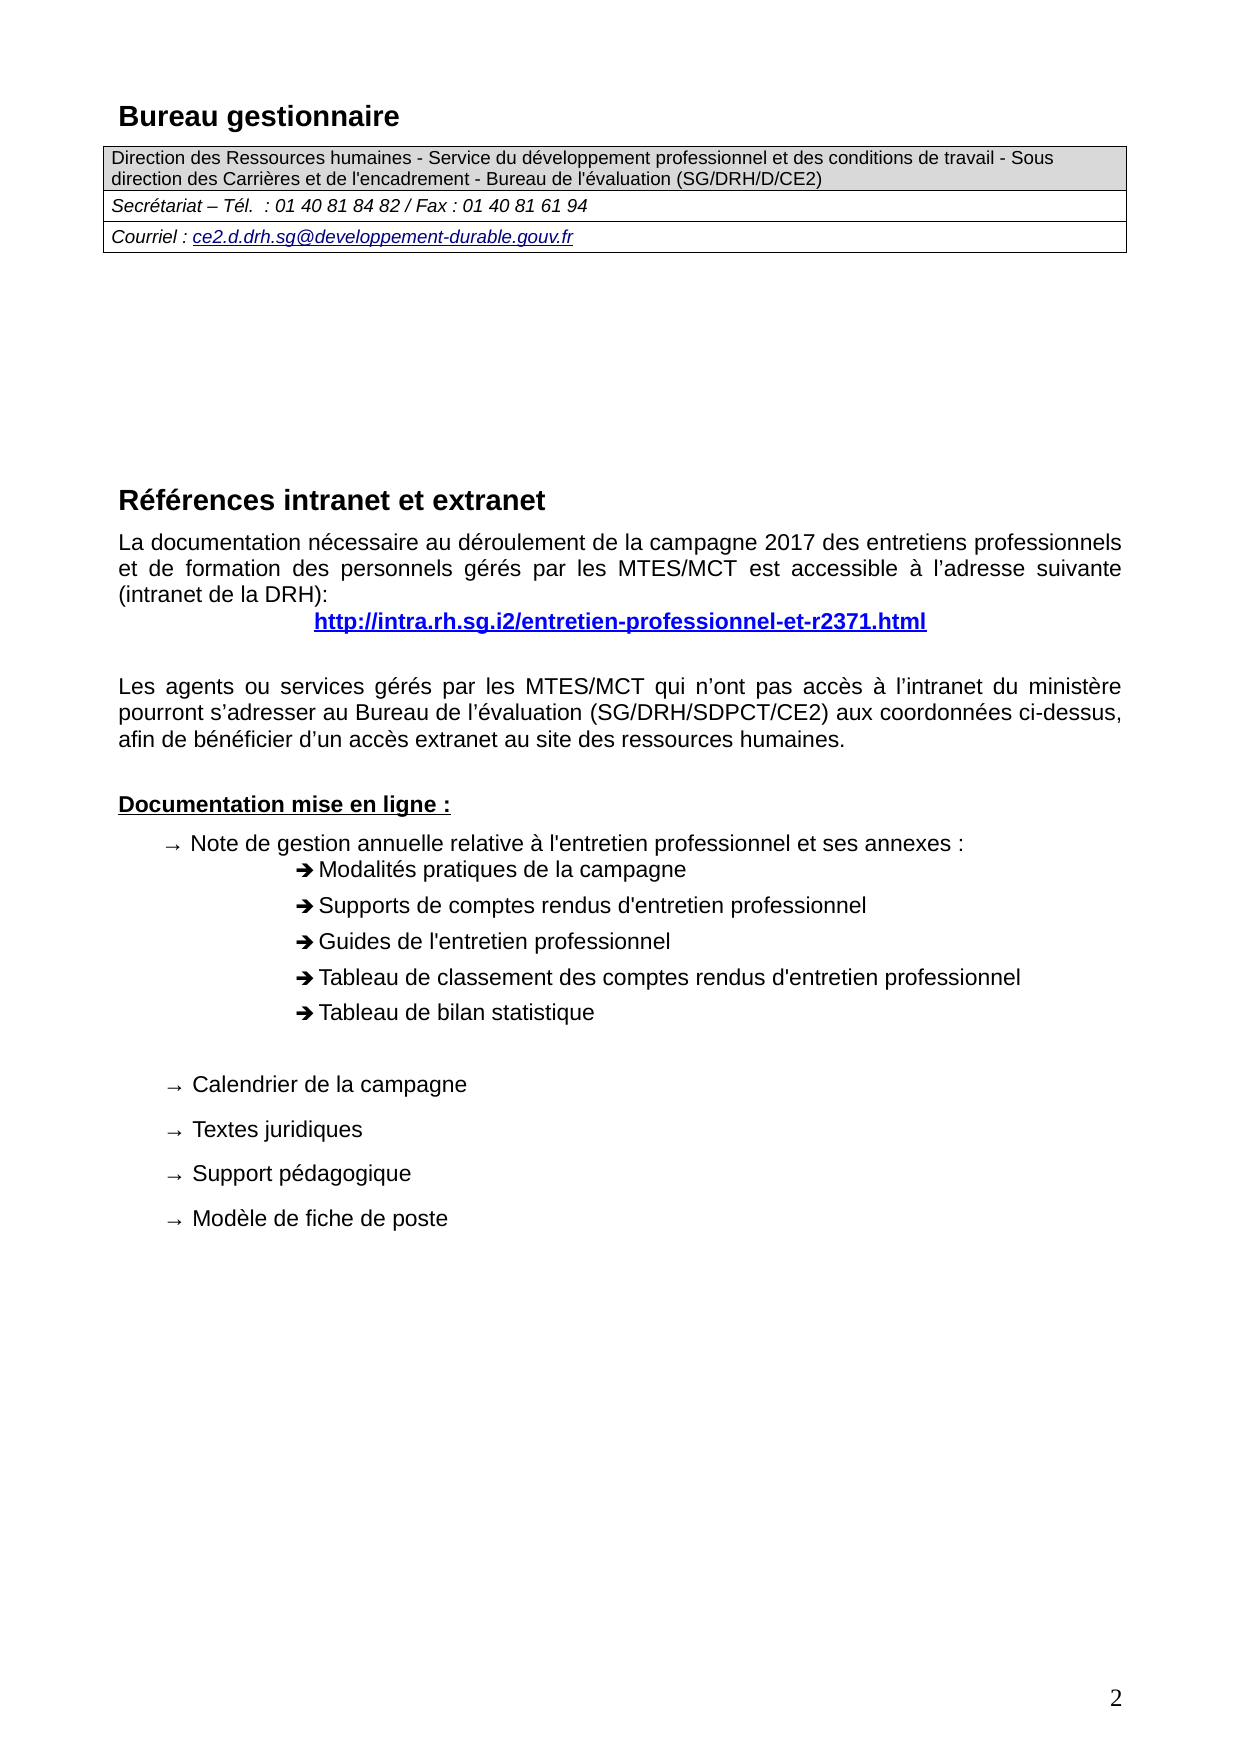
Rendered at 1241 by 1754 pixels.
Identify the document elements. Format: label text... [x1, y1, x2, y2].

text → Calendrier de la campagne [163, 1071, 1122, 1097]
list Tableau de bilan statistique [295, 999, 1122, 1026]
text La documentation nécessaire au déroulement de la campagne 2017 des entretiens professionnels et de formation des personnels gérés par les MTES/MCT est accessible à l’adresse suivante (intranet de la DRH): [118, 529, 1122, 608]
text → Textes juridiques [163, 1116, 1122, 1142]
list Supports de comptes rendus d'entretien professionnel [295, 892, 1122, 918]
text Bureau gestionnaire [118, 99, 1122, 133]
table_cell Courriel : ce2.d.drh.sg@developpement-durable.gouv.fr [104, 222, 1126, 252]
list Tableau de classement des comptes rendus d'entretien professionnel [295, 963, 1122, 990]
text → Support pédagogique [163, 1160, 1122, 1187]
text Références intranet et extranet [118, 483, 1122, 516]
list Guides de l'entretien professionnel [295, 928, 1122, 954]
text Documentation mise en ligne : [118, 791, 1122, 817]
text Les agents ou services gérés par les MTES/MCT qui n’ont pas accès à l’intranet du ministère pourront s’adresser au Bureau de l’évaluation (SG/DRH/SDPCT/CE2) aux coordonnées ci-dessus, afin de bénéficier d’un accès extranet au site des ressources humaines. [118, 673, 1122, 752]
table_cell Secrétariat – Tél. : 01 40 81 84 82 / Fax : 01 40 81 61 94 [104, 191, 1126, 221]
list Modalités pratiques de la campagne [295, 856, 1122, 882]
text → Note de gestion annuelle relative à l'entretien professionnel et ses annexes : [161, 830, 1122, 856]
text http://intra.rh.sg.i2/entretien-professionnel-et-r2371.html [118, 608, 1122, 634]
text → Modèle de fiche de poste [163, 1205, 1122, 1231]
